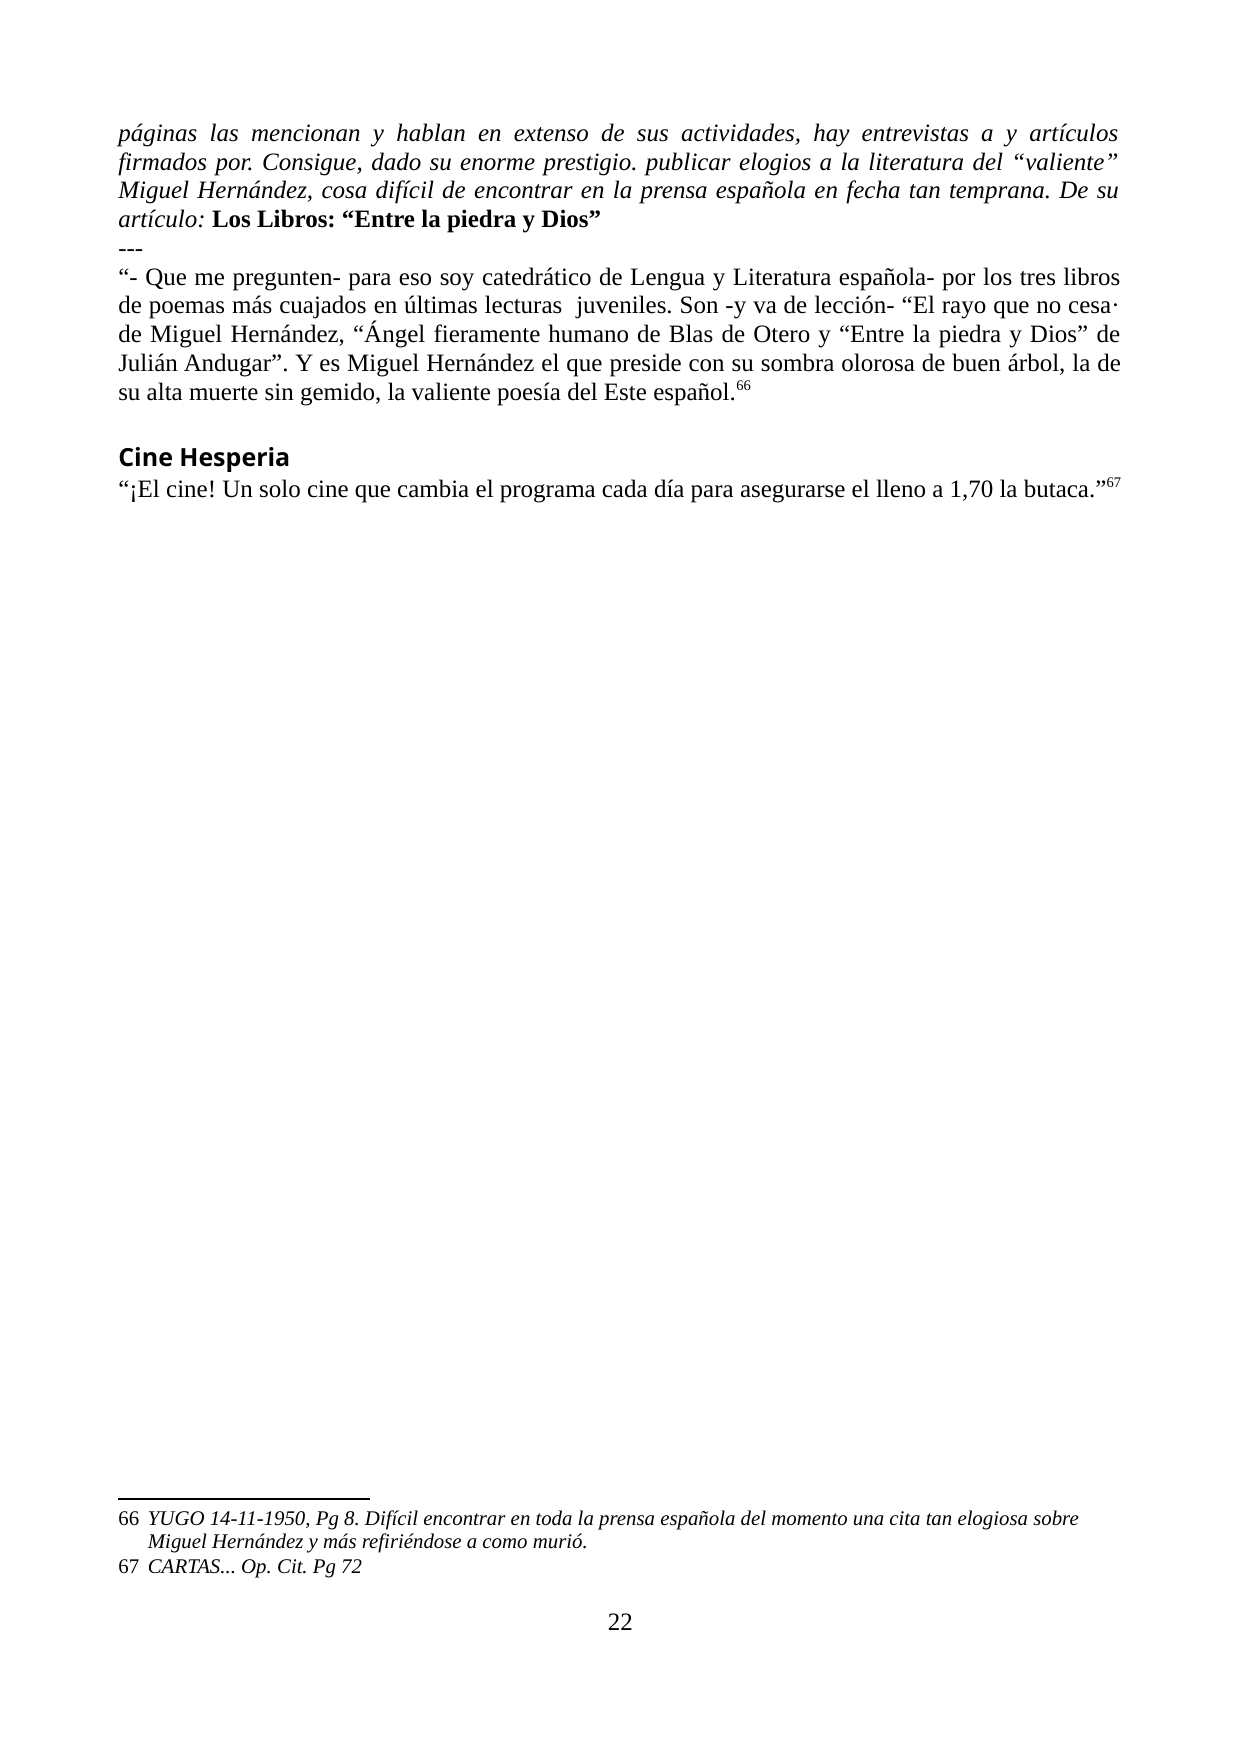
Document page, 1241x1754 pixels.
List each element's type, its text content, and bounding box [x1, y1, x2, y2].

text Cine Hesperia [118, 440, 1122, 474]
text YUGO 14-11-1950, Pg 8. Difícil encontrar en toda la prensa española del momento una cita tan elogiosa sobre Miguel Hernández y más refiriéndose a como murió. [118, 1505, 1122, 1553]
text páginas las mencionan y hablan en extenso de sus actividades, hay entrevistas a y artículos firmados por. Consigue, dado su enorme prestigio. publicar elogios a la literatura del “valiente” Miguel Hernández, cosa difícil de encontrar en la prensa española en fecha tan temprana. De su artículo: Los Libros: “Entre la piedra y Dios” [118, 118, 1122, 233]
text “¡El cine! Un solo cine que cambia el programa cada día para asegurarse el lleno a 1,70 la butaca.” [118, 474, 1122, 502]
text --- [118, 233, 1122, 262]
text “- Que me pregunten- para eso soy catedrático de Lengua y Literatura española- por los tres libros de poemas más cuajados en últimas lecturas juveniles. Son -y va de lección- “El rayo que no cesa· de Miguel Hernández, “Ángel fieramente humano de Blas de Otero y “Entre la piedra y Dios” de Julián Andugar”. Y es Miguel Hernández el que preside con su sombra olorosa de buen árbol, la de su alta muerte sin gemido, la valiente poesía del Este español. [118, 262, 1122, 406]
text CARTAS... Op. Cit. Pg 72 [118, 1553, 1122, 1578]
